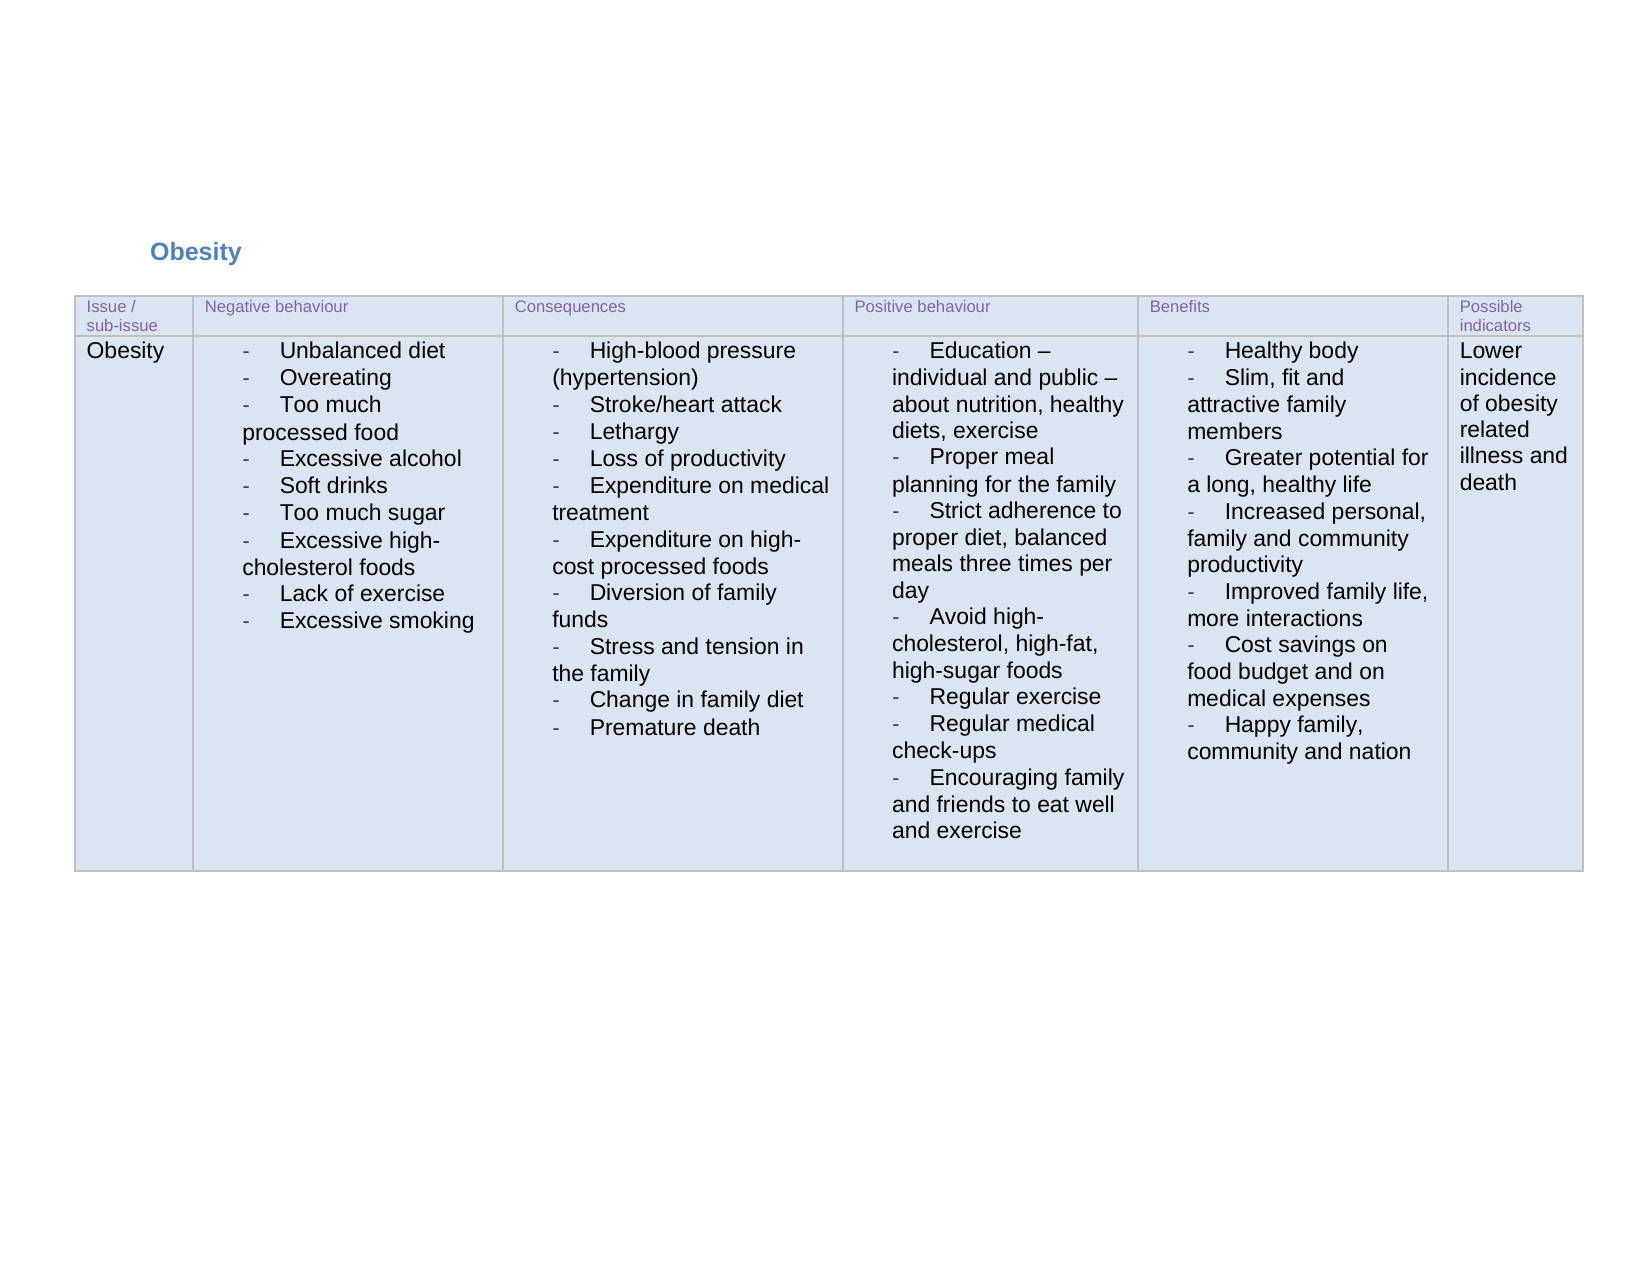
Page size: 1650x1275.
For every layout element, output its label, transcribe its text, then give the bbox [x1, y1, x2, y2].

table_header Benefits [1139, 297, 1447, 335]
table_cell Lower incidence of obesity related illness and death [1449, 337, 1582, 870]
table_cell High-blood pressure (hypertension) Stroke/heart attack Lethargy Loss of productivity Expenditure on medical treatment Expenditure on high-cost processed foods Diversion of family funds Stress and tension in the family Change in family diet Premature death [504, 337, 842, 870]
table_header Consequences [504, 297, 842, 335]
subtitle Obesity [150, 237, 1500, 266]
table_cell Education – individual and public – about nutrition, healthy diets, exercise Proper meal planning for the family Strict adherence to proper diet, balanced meals three times per day Avoid high-cholesterol, high-fat, high-sugar foods Regular exercise Regular medical check-ups Encouraging family and friends to eat well and exercise [844, 337, 892, 870]
table_cell Unbalanced diet Overeating Too much processed food Excessive alcohol Soft drinks Too much sugar Excessive high-cholesterol foods Lack of exercise Excessive smoking [194, 337, 502, 870]
table_cell Obesity [76, 337, 192, 870]
table_header Possible indicators [1449, 297, 1582, 335]
table_cell Healthy body Slim, fit and attractive family members Greater potential for a long, healthy life Increased personal, family and community productivity Improved family life, more interactions Cost savings on food budget and on medical expenses Happy family, community and nation [1139, 337, 1447, 870]
table_header Positive behaviour [844, 297, 1137, 335]
table_header Negative behaviour [194, 297, 502, 335]
table_header Issue / sub-issue [76, 297, 192, 335]
